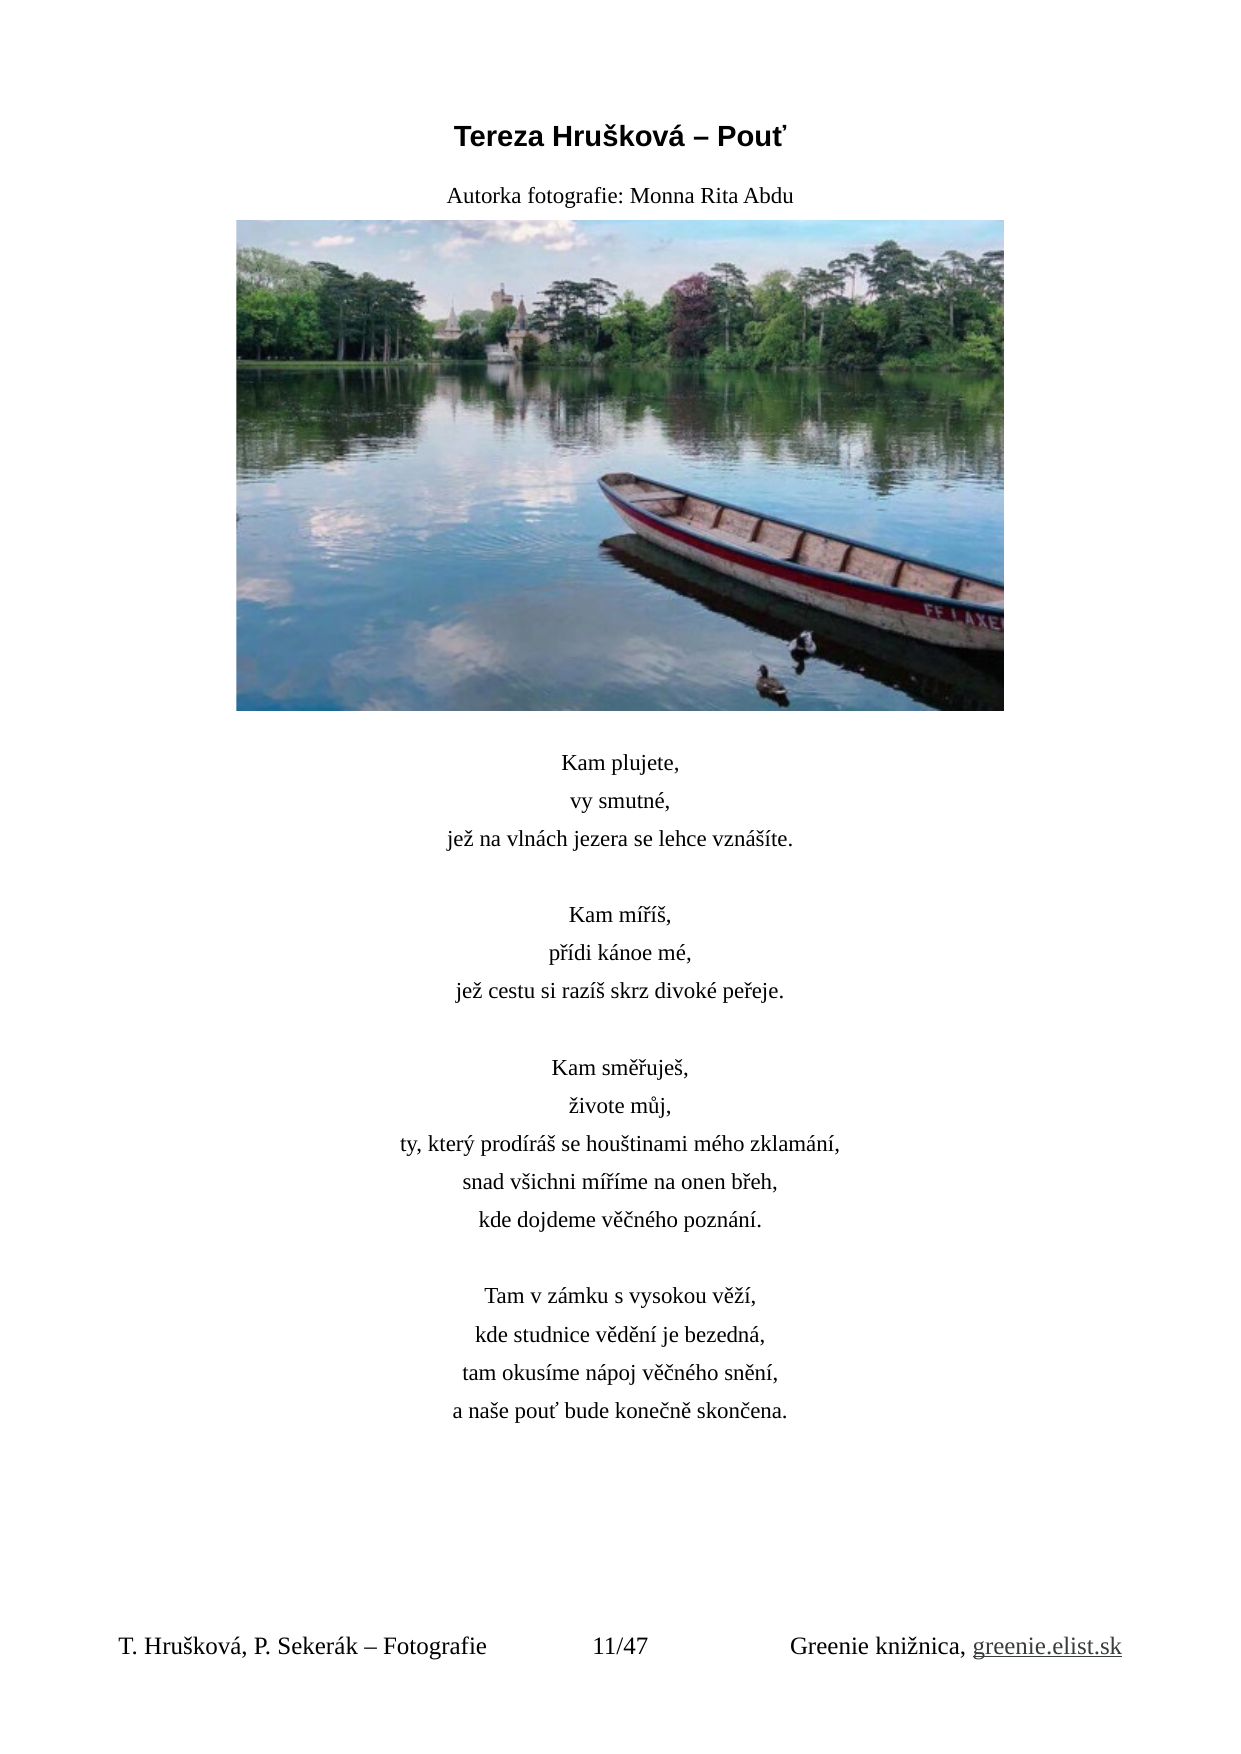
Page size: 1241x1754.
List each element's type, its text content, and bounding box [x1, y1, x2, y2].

text vy smutné, [106, 787, 1134, 813]
subtitle Tereza Hrušková – Pouť [106, 119, 1134, 153]
text Autorka fotografie: Monna Rita Abdu [106, 182, 1134, 209]
text jež cestu si razíš skrz divoké peřeje. [106, 977, 1134, 1004]
text jež na vlnách jezera se lehce vznášíte. [106, 825, 1134, 851]
text živote můj, [106, 1092, 1134, 1118]
text kde dojdeme věčného poznání. [106, 1206, 1134, 1233]
text ty, který prodíráš se houštinami mého zklamání, [106, 1130, 1134, 1156]
text přídi kánoe mé, [106, 939, 1134, 966]
text kde studnice vědění je bezedná, [106, 1321, 1134, 1347]
text a naše pouť bude konečně skončena. [106, 1397, 1134, 1423]
text tam okusíme nápoj věčného snění, [106, 1359, 1134, 1385]
picture [236, 220, 1004, 711]
text Kam směřuješ, [106, 1054, 1134, 1080]
text Tam v zámku s vysokou věží, [106, 1282, 1134, 1309]
text snad všichni míříme na onen břeh, [106, 1168, 1134, 1194]
text Kam míříš, [106, 901, 1134, 928]
text Kam plujete, [106, 749, 1134, 775]
